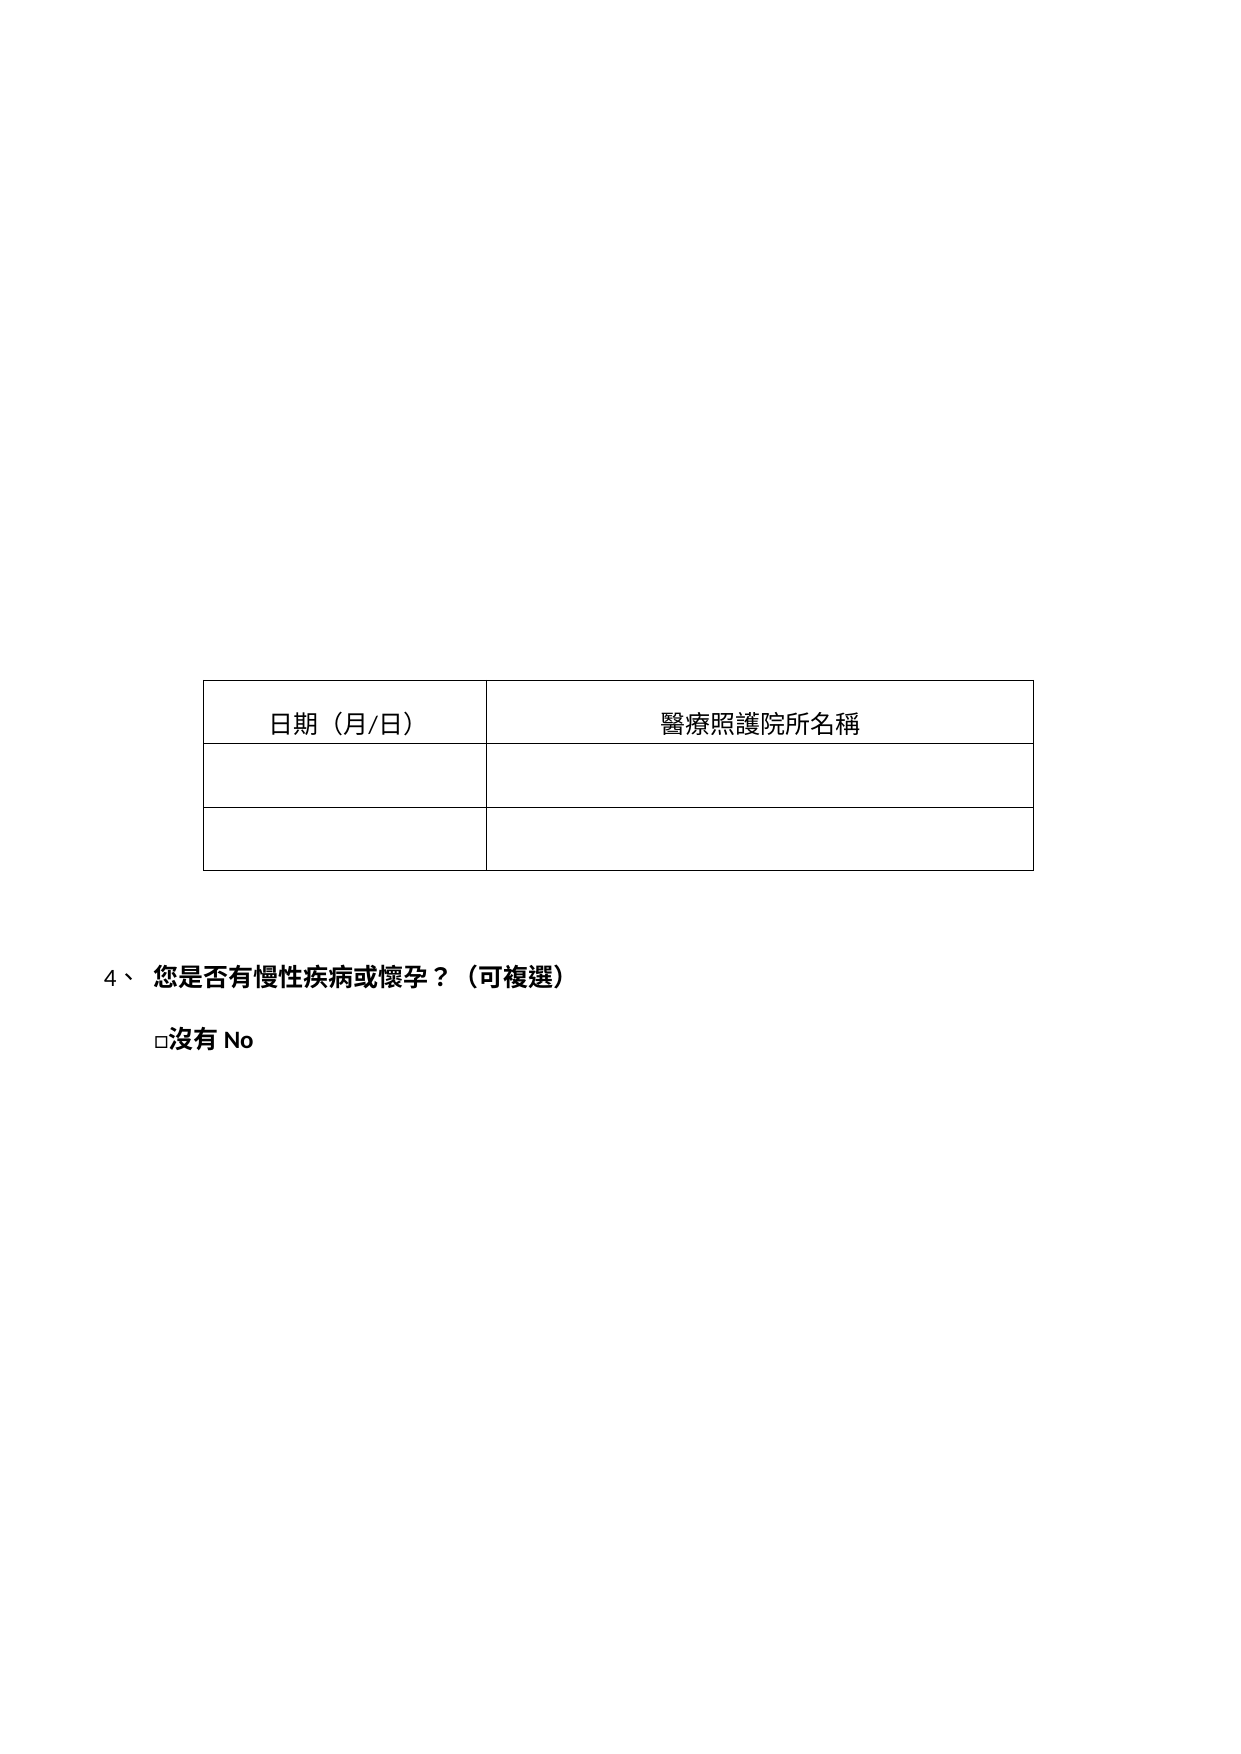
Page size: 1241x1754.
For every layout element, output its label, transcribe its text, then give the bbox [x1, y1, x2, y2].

table_cell [487, 744, 1033, 807]
table_cell [204, 744, 486, 807]
list 您是否有慢性疾病或懷孕？（可複選） [103, 934, 1107, 996]
text □沒有No [153, 996, 1107, 1059]
table_cell [487, 808, 1033, 870]
table_header 醫療照護院所名稱 [487, 681, 1033, 743]
table_cell [204, 808, 486, 870]
table_header 日期（月/日） [204, 681, 486, 743]
